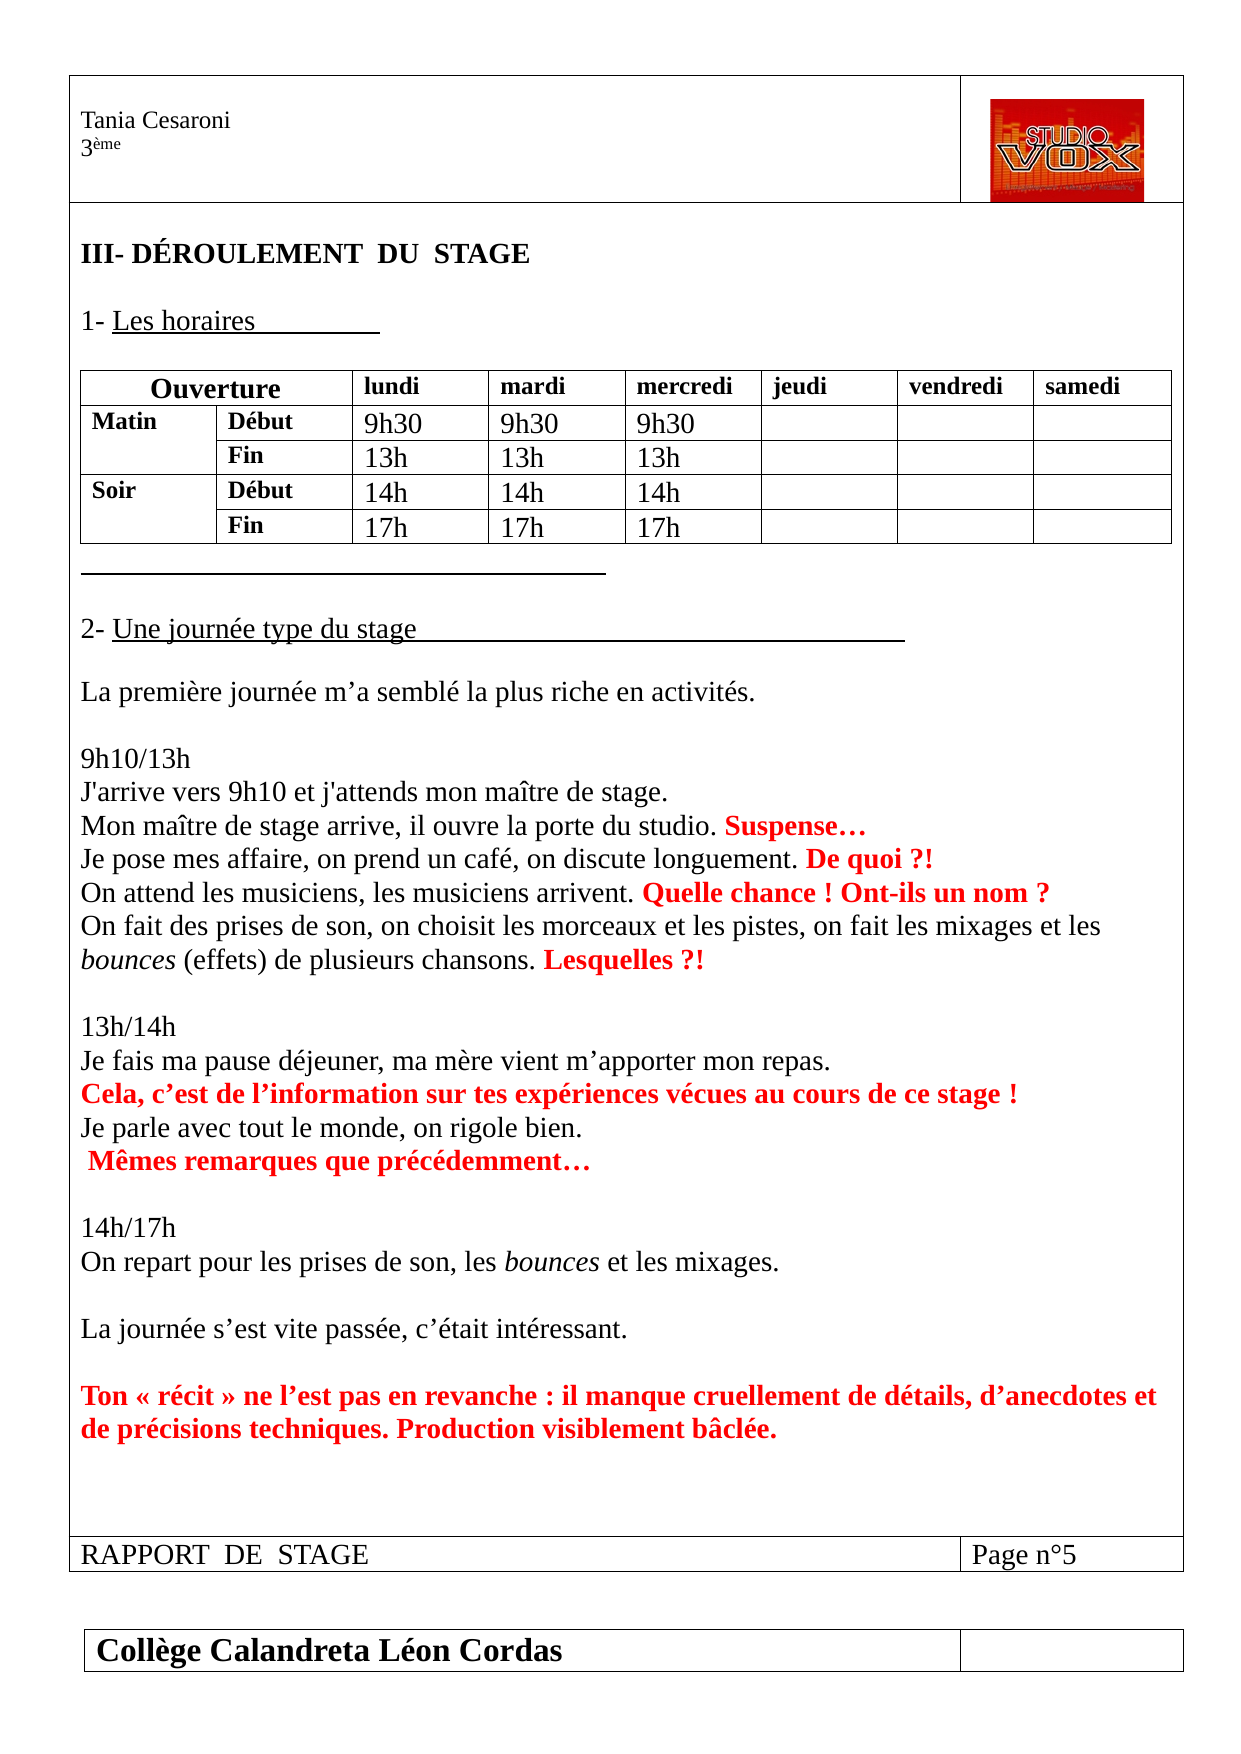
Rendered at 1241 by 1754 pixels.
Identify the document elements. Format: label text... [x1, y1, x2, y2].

table_cell 13h [626, 441, 761, 474]
table_cell 17h [626, 510, 761, 543]
table_cell [898, 406, 1033, 439]
table_cell Fin [217, 441, 352, 474]
table_cell Début [217, 475, 352, 509]
table_header jeudi [762, 371, 897, 405]
table_cell 9h30 [626, 406, 761, 439]
table_cell [762, 441, 897, 474]
table_cell 14h [626, 475, 761, 509]
table_cell [762, 406, 897, 439]
table_header [961, 1630, 1183, 1671]
table_cell [898, 441, 1033, 474]
table_cell 9h30 [353, 406, 488, 439]
table_cell [1034, 510, 1171, 543]
table_cell 17h [353, 510, 488, 543]
table_cell Soir [81, 475, 216, 543]
table_cell RAPPORT DE STAGE [70, 1537, 960, 1571]
table_cell III- DÉROULEMENT DU STAGE 1- Les horaires 2- Une journée type du stage La première journée m’a semblé la plus riche en activités. 9h10/13h J'arrive vers 9h10 et j'attends mon maître de stage. Mon maître de stage arrive, il ouvre la porte du studio. Suspense… Je pose mes affaire, on prend un café, on discute longuement. De quoi ?! On attend les musiciens, les musiciens arrivent. Quelle chance ! Ont-ils un nom ? On fait des prises de son, on choisit les morceaux et les pistes, on fait les mixages et les bounces (effets) de plusieurs chansons. Lesquelles ?! 13h/14h Je fais ma pause déjeuner, ma mère vient m’apporter mon repas. Cela, c’est de l’information sur tes expériences vécues au cours de ce stage ! Je parle avec tout le monde, on rigole bien. Mêmes remarques que précédemment… 14h/17h On repart pour les prises de son, les bounces et les mixages. La journée s’est vite passée, c’était intéressant. Ton « récit » ne l’est pas en revanche : il manque cruellement de détails, d’anecdotes et de précisions techniques. Production visiblement bâclée. [70, 203, 1183, 1536]
table_cell Page n°5 [961, 1537, 1183, 1571]
table_cell Matin [81, 406, 216, 474]
table_cell [1034, 406, 1171, 439]
table_header samedi [1034, 371, 1171, 405]
table_header vendredi [898, 371, 1033, 405]
table_cell 14h [489, 475, 625, 509]
table_header [961, 76, 1183, 202]
table_header mardi [489, 371, 625, 405]
table_cell 13h [353, 441, 488, 474]
table_cell [762, 475, 897, 509]
table_cell 13h [489, 441, 625, 474]
table_cell [898, 510, 1033, 543]
table_header Collège Calandreta Léon Cordas [85, 1630, 960, 1671]
table_cell [898, 475, 1033, 509]
table_header Ouverture [81, 371, 352, 405]
table_cell [762, 510, 897, 543]
table_header mercredi [626, 371, 761, 405]
table_cell [1034, 475, 1171, 509]
table_cell [1034, 441, 1171, 474]
table_cell 14h [353, 475, 488, 509]
table_cell Fin [217, 510, 352, 543]
table_header lundi [353, 371, 488, 405]
table_cell Début [217, 406, 352, 439]
table_cell 9h30 [489, 406, 625, 439]
table_cell 17h [489, 510, 625, 543]
table_header Tania Cesaroni 3ème [70, 76, 960, 202]
